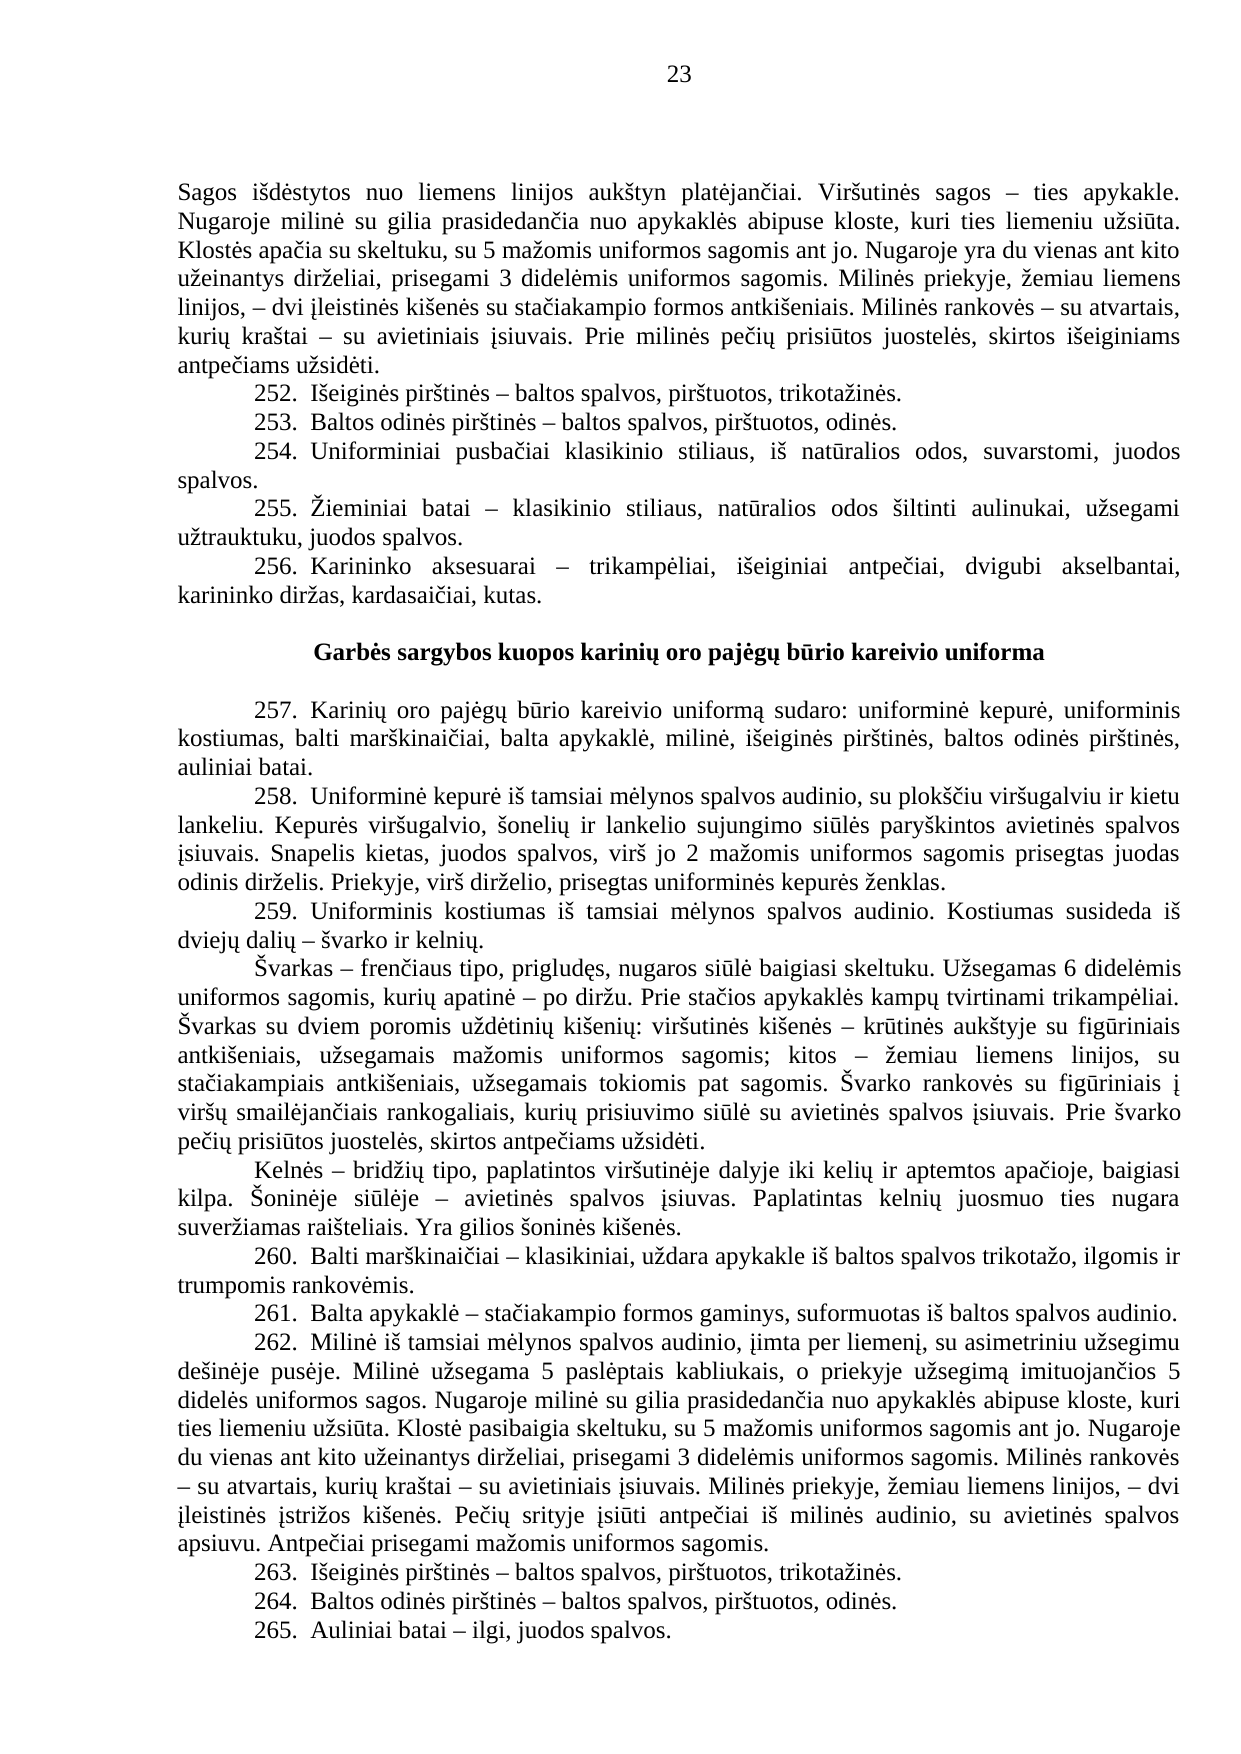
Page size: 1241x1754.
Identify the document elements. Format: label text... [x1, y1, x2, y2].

text 264. Baltos odinės pirštinės – baltos spalvos, pirštuotos, odinės. [177, 1586, 1181, 1615]
text Kelnės – bridžių tipo, paplatintos viršutinėje dalyje iki kelių ir aptemtos apačioje, baigiasi kilpa. Šoninėje siūlėje – avietinės spalvos įsiuvas. Paplatintas kelnių juosmuo ties nugara suveržiamas raišteliais. Yra gilios šoninės kišenės. [177, 1155, 1181, 1241]
text 265. Auliniai batai – ilgi, juodos spalvos. [177, 1615, 1181, 1643]
text 260. Balti marškinaičiai – klasikiniai, uždara apykakle iš baltos spalvos trikotažo, ilgomis ir trumpomis rankovėmis. [177, 1241, 1181, 1298]
text Sagos išdėstytos nuo liemens linijos aukštyn platėjančiai. Viršutinės sagos – ties apykakle. Nugaroje milinė su gilia prasidedančia nuo apykaklės abipuse kloste, kuri ties liemeniu užsiūta. Klostės apačia su skeltuku, su 5 mažomis uniformos sagomis ant jo. Nugaroje yra du vienas ant kito užeinantys dirželiai, prisegami 3 didelėmis uniformos sagomis. Milinės priekyje, žemiau liemens linijos, – dvi įleistinės kišenės su stačiakampio formos antkišeniais. Milinės rankovės – su atvartais, kurių kraštai – su avietiniais įsiuvais. Prie milinės pečių prisiūtos juostelės, skirtos išeiginiams antpečiams užsidėti. [177, 177, 1181, 378]
text 257. Karinių oro pajėgų būrio kareivio uniformą sudaro: uniforminė kepurė, uniforminis kostiumas, balti marškinaičiai, balta apykaklė, milinė, išeiginės pirštinės, baltos odinės pirštinės, auliniai batai. [177, 695, 1181, 781]
text 262. Milinė iš tamsiai mėlynos spalvos audinio, įimta per liemenį, su asimetriniu užsegimu dešinėje pusėje. Milinė užsegama 5 paslėptais kabliukais, o priekyje užsegimą imituojančios 5 didelės uniformos sagos. Nugaroje milinė su gilia prasidedančia nuo apykaklės abipuse kloste, kuri ties liemeniu užsiūta. Klostė pasibaigia skeltuku, su 5 mažomis uniformos sagomis ant jo. Nugaroje du vienas ant kito užeinantys dirželiai, prisegami 3 didelėmis uniformos sagomis. Milinės rankovės – su atvartais, kurių kraštai – su avietiniais įsiuvais. Milinės priekyje, žemiau liemens linijos, – dvi įleistinės įstrižos kišenės. Pečių srityje įsiūti antpečiai iš milinės audinio, su avietinės spalvos apsiuvu. Antpečiai prisegami mažomis uniformos sagomis. [177, 1327, 1181, 1557]
text 254. Uniforminiai pusbačiai klasikinio stiliaus, iš natūralios odos, suvarstomi, juodos spalvos. [177, 436, 1181, 493]
text 255. Žieminiai batai – klasikinio stiliaus, natūralios odos šiltinti aulinukai, užsegami užtrauktuku, juodos spalvos. [177, 493, 1181, 551]
text Švarkas – frenčiaus tipo, prigludęs, nugaros siūlė baigiasi skeltuku. Užsegamas 6 didelėmis uniformos sagomis, kurių apatinė – po diržu. Prie stačios apykaklės kampų tvirtinami trikampėliai. Švarkas su dviem poromis uždėtinių kišenių: viršutinės kišenės – krūtinės aukštyje su figūriniais antkišeniais, užsegamais mažomis uniformos sagomis; kitos – žemiau liemens linijos, su stačiakampiais antkišeniais, užsegamais tokiomis pat sagomis. Švarko rankovės su figūriniais į viršų smailėjančiais rankogaliais, kurių prisiuvimo siūlė su avietinės spalvos įsiuvais. Prie švarko pečių prisiūtos juostelės, skirtos antpečiams užsidėti. [177, 953, 1181, 1155]
text 259. Uniforminis kostiumas iš tamsiai mėlynos spalvos audinio. Kostiumas susideda iš dviejų dalių – švarko ir kelnių. [177, 896, 1181, 953]
text 261. Balta apykaklė – stačiakampio formos gaminys, suformuotas iš baltos spalvos audinio. [177, 1298, 1181, 1327]
text 253. Baltos odinės pirštinės – baltos spalvos, pirštuotos, odinės. [177, 407, 1181, 436]
text Garbės sargybos kuopos karinių oro pajėgų būrio kareivio uniforma [177, 637, 1181, 666]
text 258. Uniforminė kepurė iš tamsiai mėlynos spalvos audinio, su plokščiu viršugalviu ir kietu lankeliu. Kepurės viršugalvio, šonelių ir lankelio sujungimo siūlės paryškintos avietinės spalvos įsiuvais. Snapelis kietas, juodos spalvos, virš jo 2 mažomis uniformos sagomis prisegtas juodas odinis dirželis. Priekyje, virš dirželio, prisegtas uniforminės kepurės ženklas. [177, 781, 1181, 896]
text 263. Išeiginės pirštinės – baltos spalvos, pirštuotos, trikotažinės. [177, 1557, 1181, 1586]
text 252. Išeiginės pirštinės – baltos spalvos, pirštuotos, trikotažinės. [177, 378, 1181, 407]
text 256. Karininko aksesuarai – trikampėliai, išeiginiai antpečiai, dvigubi akselbantai, karininko diržas, kardasaičiai, kutas. [177, 551, 1181, 608]
